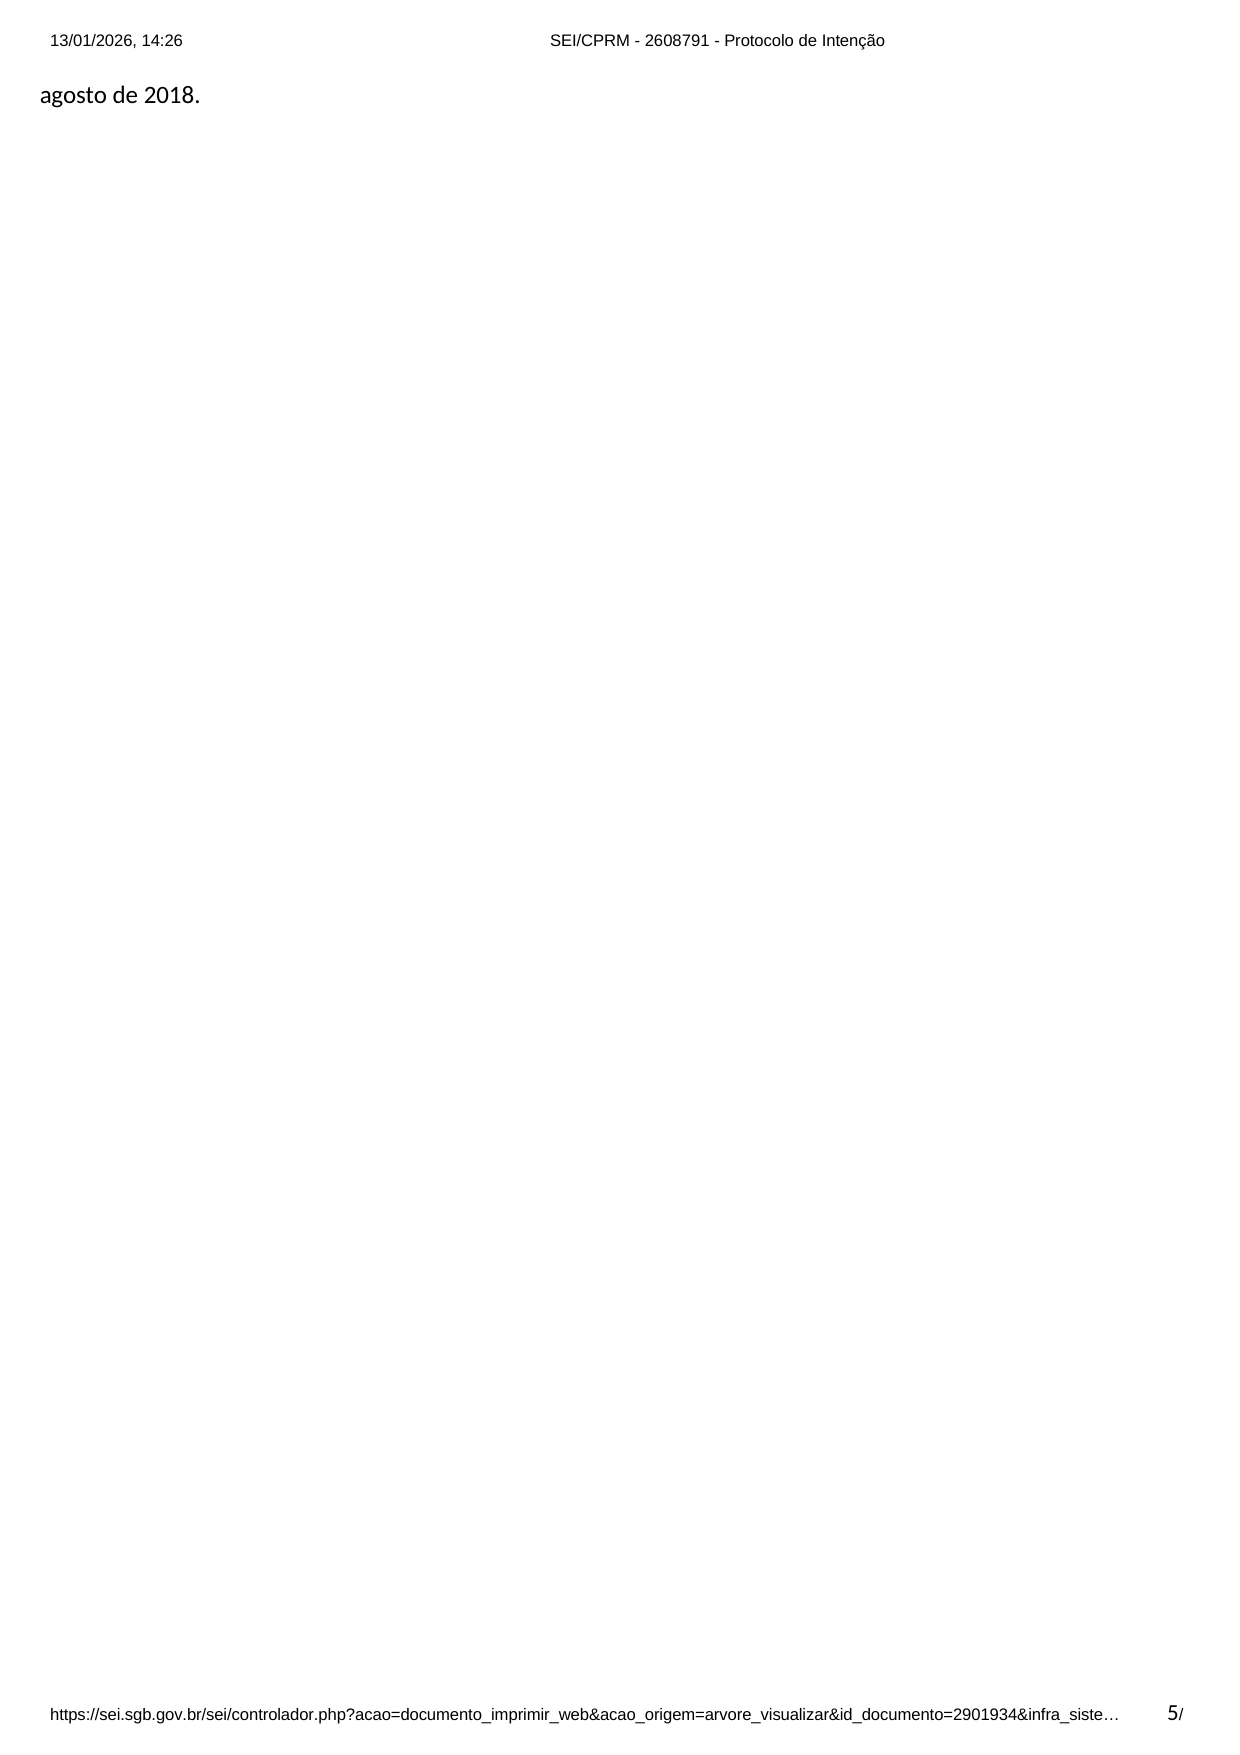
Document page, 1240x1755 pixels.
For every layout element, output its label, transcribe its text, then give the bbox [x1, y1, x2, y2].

list agosto de 2018. [39, 79, 1171, 109]
